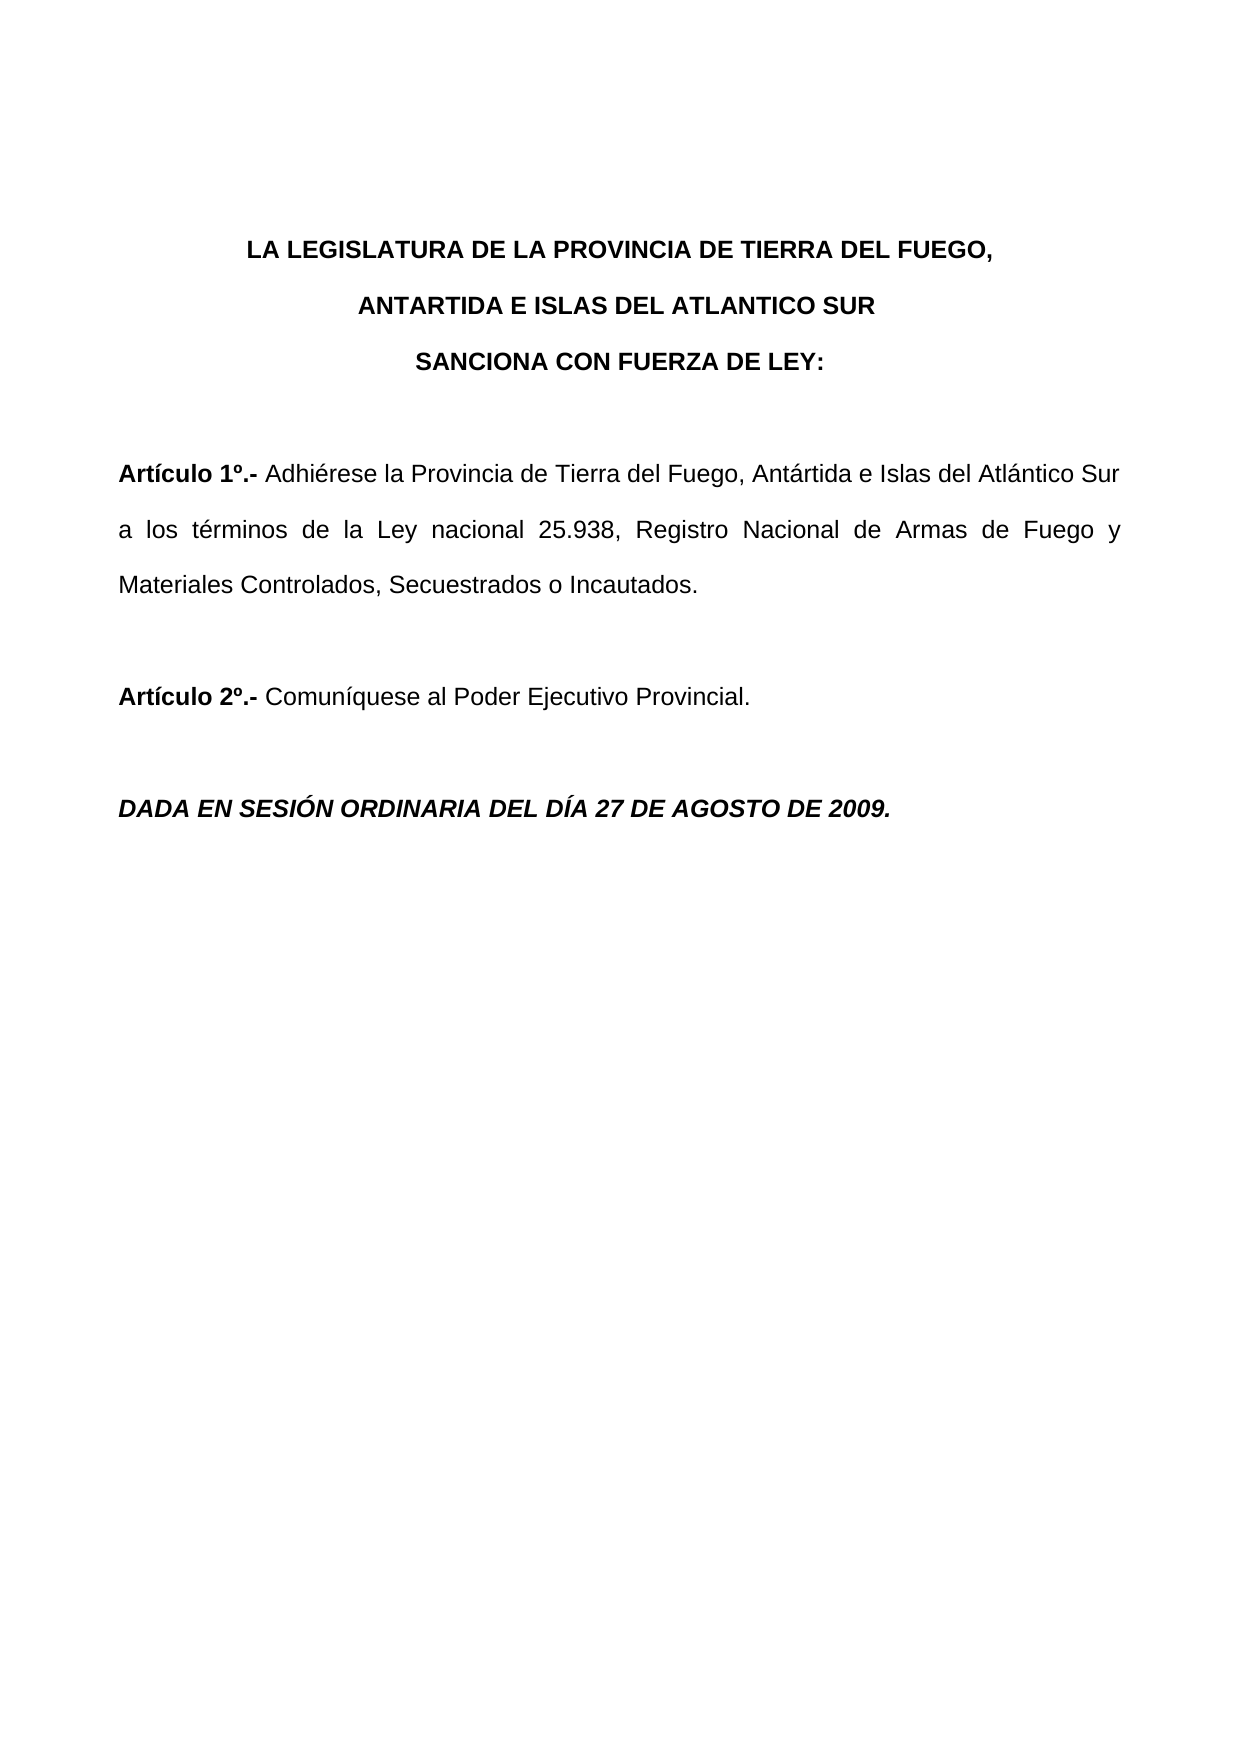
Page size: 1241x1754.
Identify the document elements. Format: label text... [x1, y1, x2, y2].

text Artículo 1º.- Adhiérese la Provincia de Tierra del Fuego, Antártida e Islas del Atlántico Sur a los términos de la Ley nacional 25.938, Registro Nacional de Armas de Fuego y Materiales Controlados, Secuestrados o Incautados. [118, 459, 1122, 599]
text DADA EN SESIÓN ORDINARIA DEL DÍA 27 DE AGOSTO DE 2009. [118, 794, 1122, 822]
text LA LEGISLATURA DE LA PROVINCIA DE TIERRA DEL FUEGO, [118, 236, 1122, 264]
text SANCIONA CON FUERZA DE LEY: [118, 348, 1122, 376]
text ANTARTIDA E ISLAS DEL ATLANTICO SUR [118, 292, 1122, 320]
text Artículo 2º.- Comuníquese al Poder Ejecutivo Provincial. [118, 683, 1122, 711]
